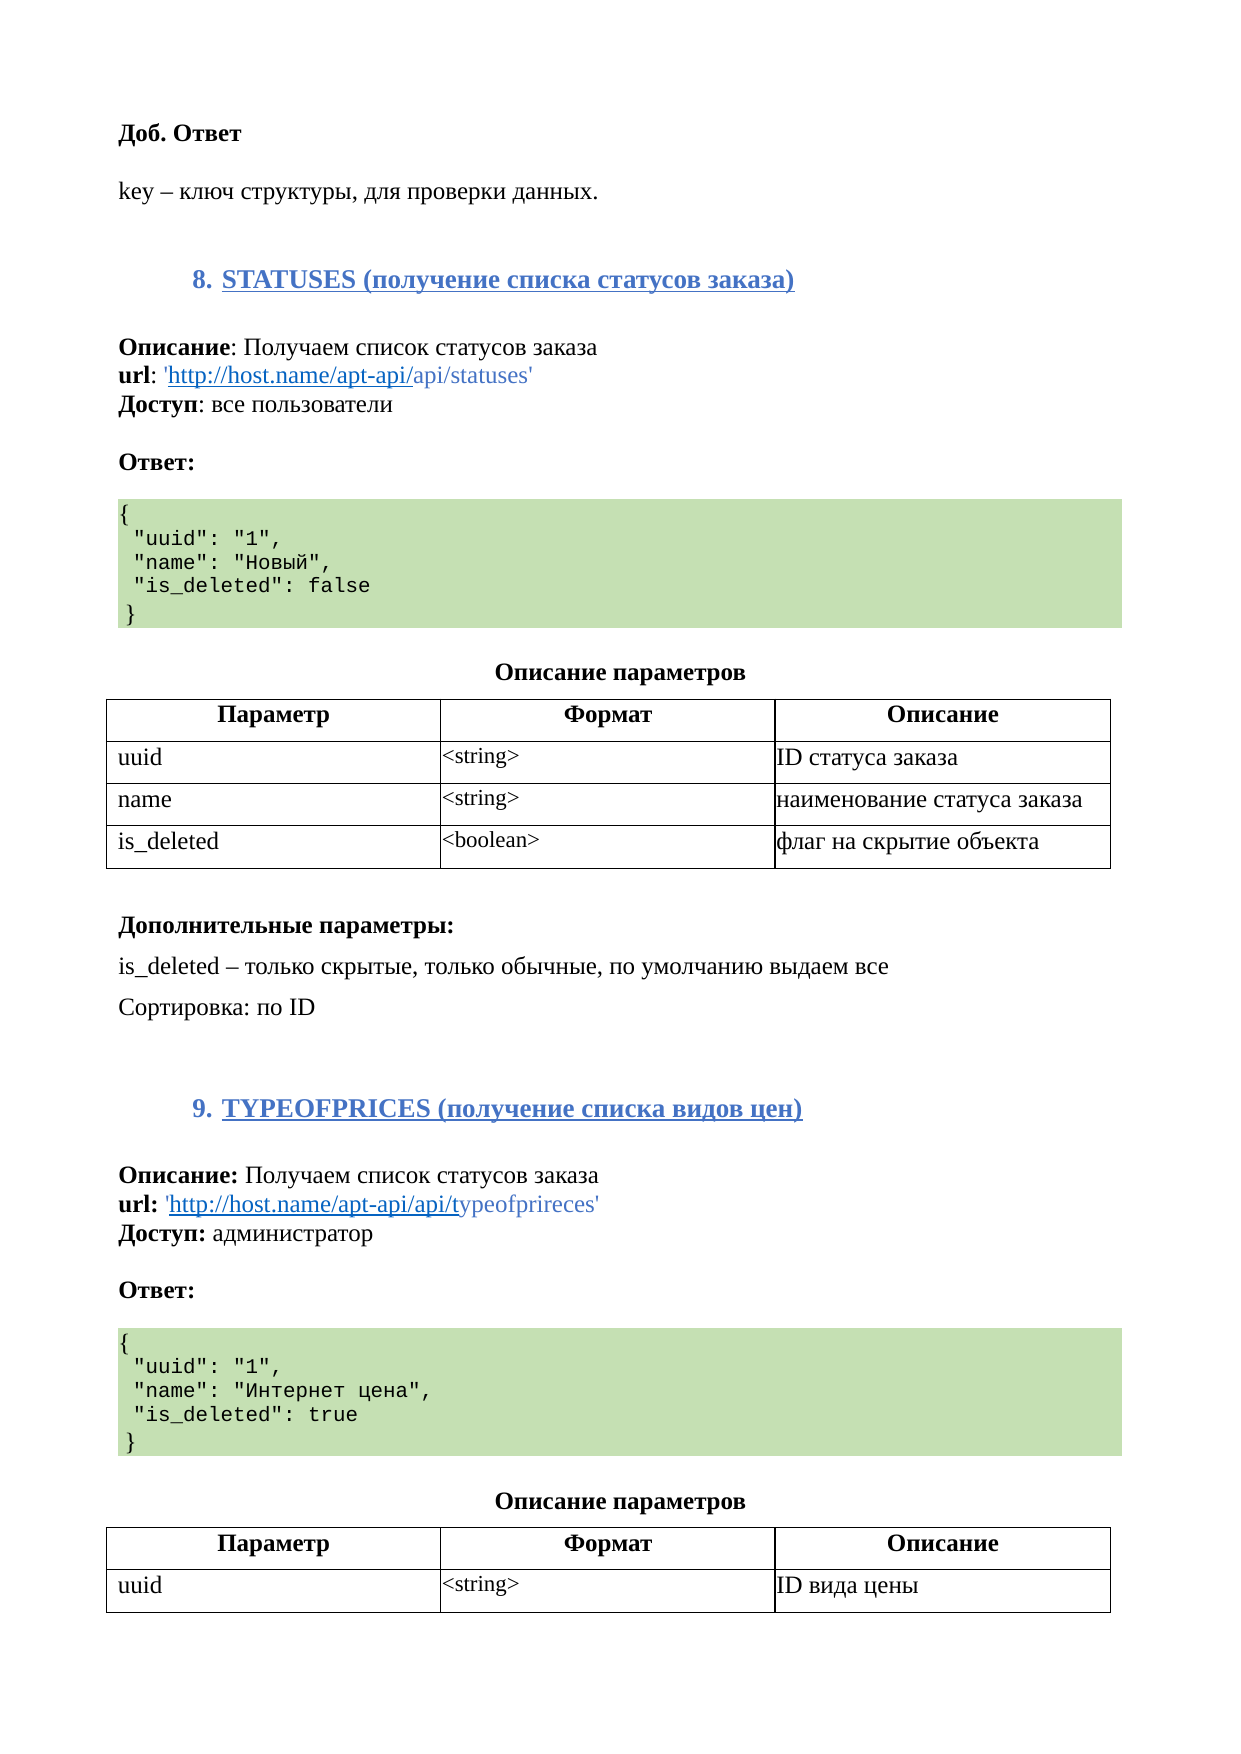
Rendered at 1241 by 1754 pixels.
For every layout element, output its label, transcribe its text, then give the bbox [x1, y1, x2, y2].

table_cell <string> [441, 784, 774, 825]
text "is_deleted": true [118, 1404, 1122, 1427]
table_cell ID статуса заказа [776, 742, 1110, 783]
text "is_deleted": false [118, 575, 1122, 599]
text Описание параметров [118, 1486, 1122, 1514]
text Сортировка: по ID [118, 992, 1122, 1021]
text key – ключ структуры, для проверки данных. [118, 176, 1122, 205]
table_cell наименование статуса заказа [776, 784, 1110, 825]
text { [118, 499, 1122, 528]
text url: 'http://host.name/apt-api/api/statuses' [118, 361, 1122, 389]
text Описание: Получаем список статусов заказа [118, 332, 1122, 361]
text "name": "Новый", [118, 552, 1122, 575]
text Доступ: все пользователи [118, 389, 1122, 418]
text Ответ: [118, 447, 1122, 476]
table_cell is_deleted [107, 826, 440, 868]
text { [118, 1328, 1122, 1357]
text } [118, 599, 1122, 628]
table_cell <string> [441, 1570, 774, 1612]
table_header Формат [441, 700, 774, 741]
table_cell флаг на скрытие объекта [776, 826, 1110, 868]
table_cell uuid [107, 1570, 440, 1612]
text Доступ: администратор [118, 1218, 1122, 1247]
table_header Описание [776, 1528, 1110, 1569]
table_header Параметр [107, 700, 440, 741]
text url: 'http://host.name/apt-api/api/typeofprireces' [118, 1189, 1122, 1218]
table_cell <string> [441, 742, 774, 783]
table_header Описание [776, 700, 1110, 741]
text Доб. Ответ [118, 118, 1122, 147]
text "name": "Интернет цена", [118, 1380, 1122, 1404]
text is_deleted – только скрытые, только обычные, по умолчанию выдаем все [118, 951, 1122, 980]
text Описание параметров [118, 657, 1122, 686]
list TYPEOFPRICES (получение списка видов цен) [192, 1092, 1122, 1123]
text Описание: Получаем список статусов заказа [118, 1160, 1122, 1189]
text Дополнительные параметры: [118, 910, 1122, 939]
text "uuid": "1", [118, 528, 1122, 552]
text "uuid": "1", [118, 1357, 1122, 1380]
table_header Формат [441, 1528, 774, 1569]
table_header Параметр [107, 1528, 440, 1569]
table_cell uuid [107, 742, 440, 783]
table_cell ID вида цены [776, 1570, 1110, 1612]
table_cell <boolean> [441, 826, 774, 868]
text } [118, 1427, 1122, 1456]
list STATUSES (получение списка статусов заказа) [192, 263, 1122, 294]
text Ответ: [118, 1275, 1122, 1304]
table_cell name [107, 784, 440, 825]
